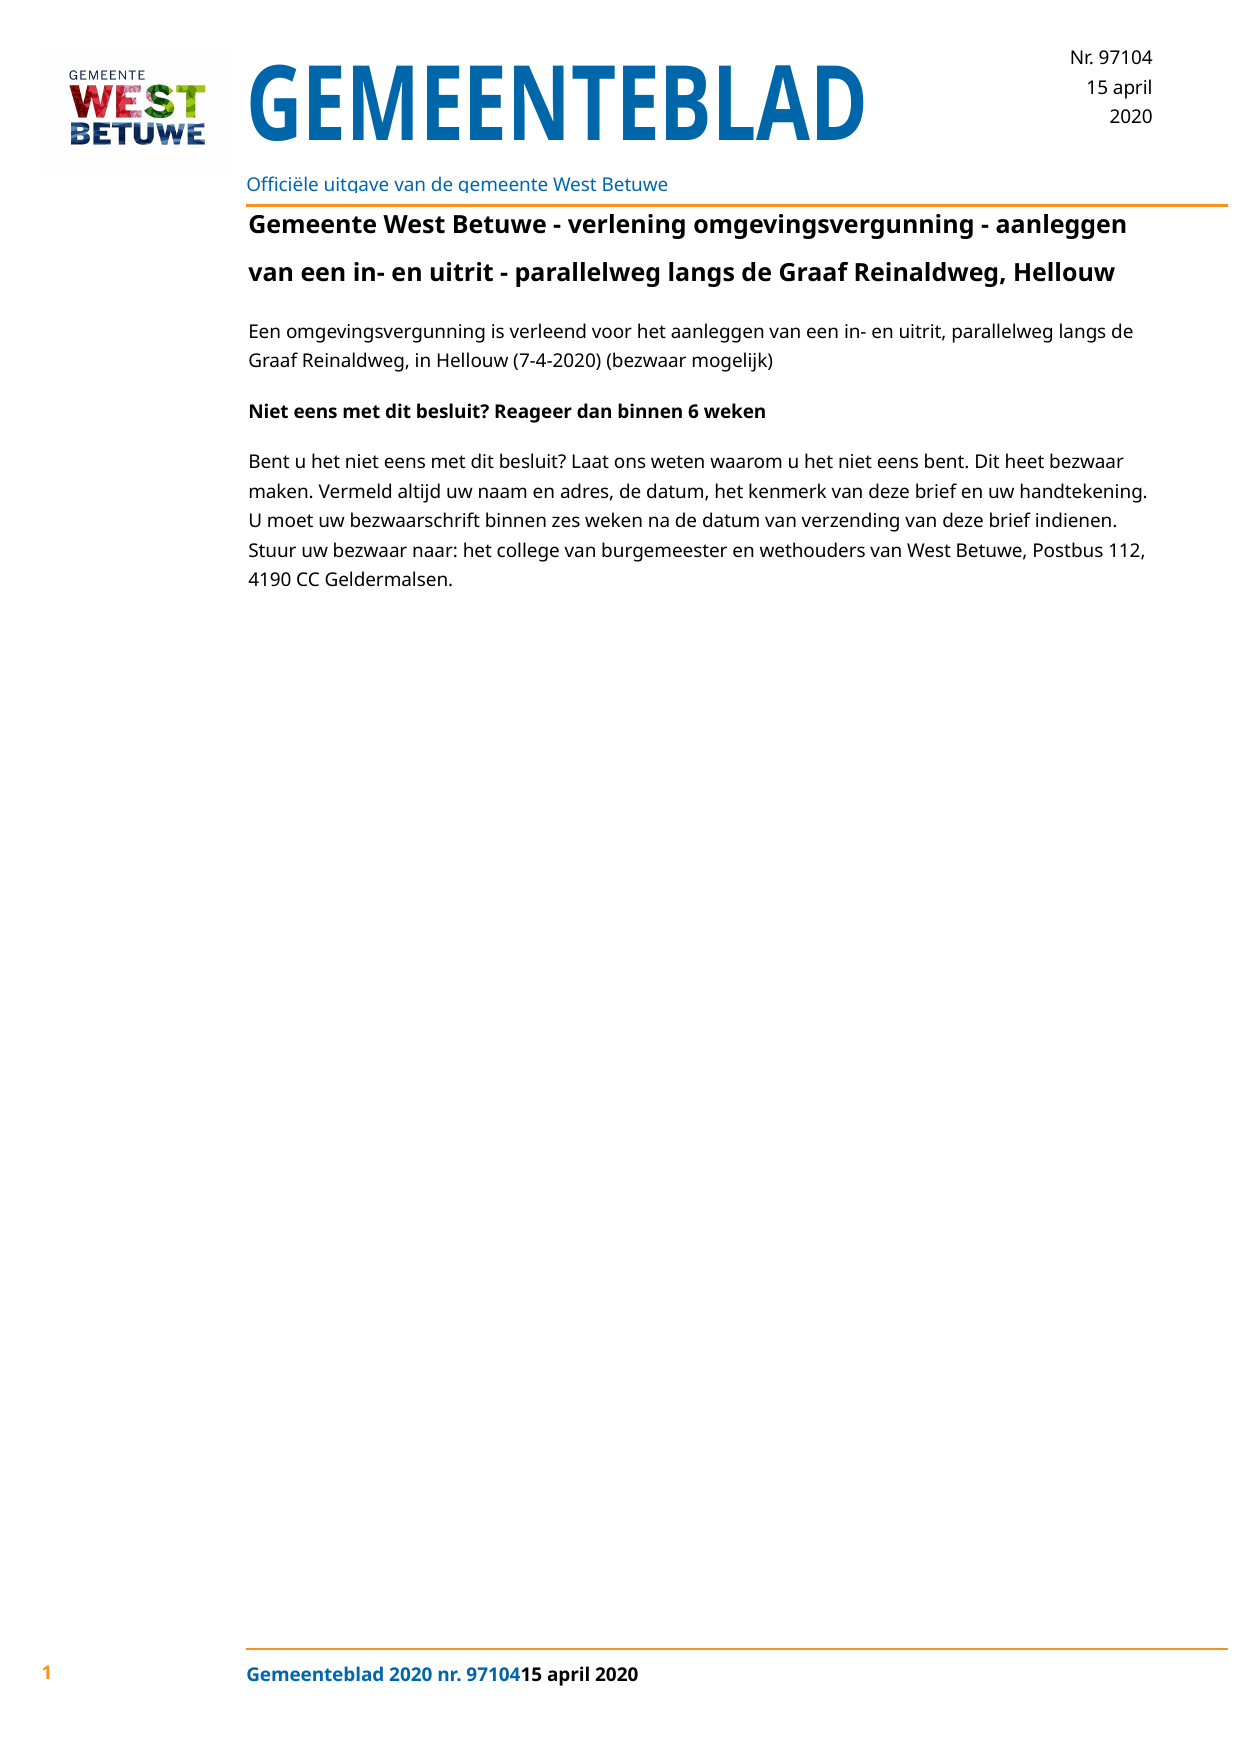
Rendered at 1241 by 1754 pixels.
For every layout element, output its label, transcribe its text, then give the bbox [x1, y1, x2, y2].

text Niet eens met dit besluit? Reageer dan binnen 6 weken [248, 398, 1152, 424]
text Bent u het niet eens met dit besluit? Laat ons weten waarom u het niet eens bent. Dit heet bezwaar maken. Vermeld altijd uw naam en adres, de datum, het kenmerk van deze brief en uw handtekening. U moet uw bezwaarschrift binnen zes weken na de datum van verzending van deze brief indienen. Stuur uw bezwaar naar: het college van burgemeester en wethouders van West Betuwe, Postbus 112, 4190 CC Geldermalsen. [248, 448, 1152, 592]
picture [41, 47, 231, 172]
text Een omgevingsvergunning is verleend voor het aanleggen van een in- en uitrit, parallelweg langs de Graaf Reinaldweg, in Hellouw (7-4-2020) (bezwaar mogelijk) [248, 318, 1152, 373]
text Gemeente West Betuwe - verlening omgevingsvergunning - aanleggen van een in- en uitrit - parallelweg langs de Graaf Reinaldweg, Hellouw [248, 207, 1152, 288]
